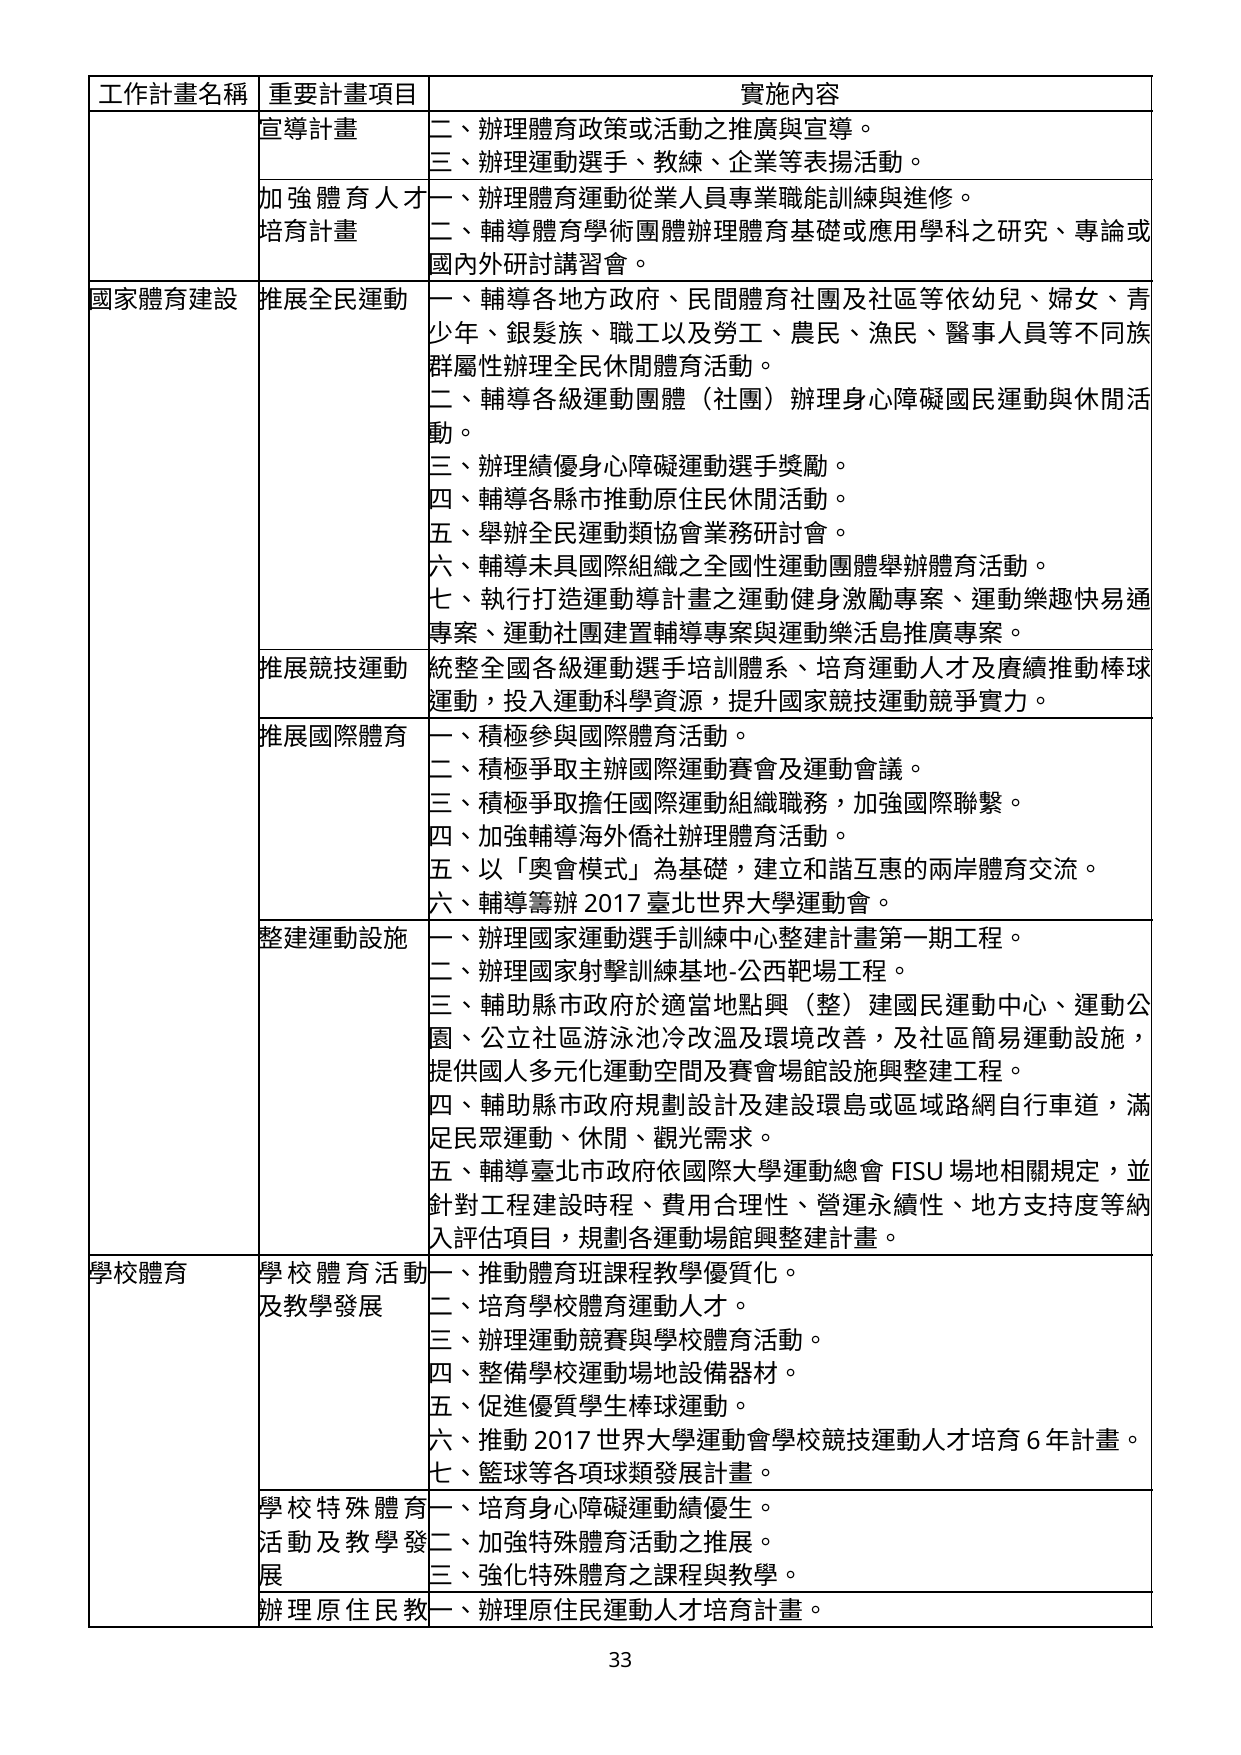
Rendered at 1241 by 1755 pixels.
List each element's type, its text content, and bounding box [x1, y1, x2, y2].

table_cell 加強國民體育宣導計畫 [260, 112, 428, 178]
table_cell [90, 112, 258, 280]
table_header 重要計畫項目 [260, 77, 428, 110]
table_cell 一、積極參與國際體育活動。 二、積極爭取主辦國際運動賽會及運動會議。 三、積極爭取擔任國際運動組織職務，加強國際聯繫。 四、加強輔導海外僑社辦理體育活動。 五、以「奧會模式」為基礎，建立和諧互惠的兩岸體育交流。 六、輔導籌辦2017臺北世界大學運動會。 [430, 719, 1151, 919]
table_cell 推展國際體育 [260, 719, 428, 919]
table_cell 推展全民運動 [260, 282, 428, 649]
table_cell 一、培育身心障礙運動績優生。 二、加強特殊體育活動之推展。 三、強化特殊體育之課程與教學。 [430, 1491, 1151, 1591]
table_cell 整建運動設施 [260, 921, 428, 1254]
table_header 實施內容 [430, 77, 1151, 110]
table_cell 學校特殊體育活動及教學發展 [260, 1491, 428, 1591]
table_cell 推展競技運動 [260, 650, 428, 717]
table_cell 統整全國各級運動選手培訓體系、培育運動人才及賡續推動棒球運動，投入運動科學資源，提升國家競技運動競爭實力。 [430, 650, 1151, 717]
table_cell 一、辦理原住民運動人才培育計畫。 二、改善原住民學校運動場地設施及充實體育相關設備。 三、輔助原住民學校發展運動社團及代表隊。 四、輔助辦理各項原住民學生體育活動。 [430, 1593, 1151, 1626]
table_cell 一、推動體育班課程教學優質化。 二、培育學校體育運動人才。 三、辦理運動競賽與學校體育活動。 四、整備學校運動場地設備器材。 五、促進優質學生棒球運動。 六、推動2017世界大學運動會學校競技運動人才培育6年計畫。 七、籃球等各項球類發展計畫。 [430, 1256, 1151, 1489]
table_cell 加強體育人才培育計畫 [260, 180, 428, 280]
table_cell 一、辦理體育運動從業人員專業職能訓練與進修。 二、輔導體育學術團體辦理體育基礎或應用學科之研究、專論或國內外研討講習會。 [430, 180, 1151, 280]
table_cell 一、輔導各地方政府、民間體育社團及社區等依幼兒、婦女、青少年、銀髮族、職工以及勞工、農民、漁民、醫事人員等不同族群屬性辦理全民休閒體育活動。 二、輔導各級運動團體（社團）辦理身心障礙國民運動與休閒活動。 三、辦理績優身心障礙運動選手獎勵。 四、輔導各縣市推動原住民休閒活動。 五、舉辦全民運動類協會業務研討會。 六、輔導未具國際組織之全國性運動團體舉辦體育活動。 七、執行打造運動導計畫之運動健身激勵專案、運動樂趣快易通專案、運動社團建置輔導專案與運動樂活島推廣專案。 [430, 282, 1151, 649]
table_header 工作計畫名稱 [90, 77, 258, 110]
table_cell 學校體育活動及教學發展 [260, 1256, 428, 1489]
table_cell 國家體育建設 [90, 282, 258, 1254]
table_cell 一、辦理國家運動選手訓練中心整建計畫第一期工程。 二、辦理國家射擊訓練基地-公西靶場工程。 三、輔助縣市政府於適當地點興（整）建國民運動中心、運動公園、公立社區游泳池冷改溫及環境改善，及社區簡易運動設施，提供國人多元化運動空間及賽會場館設施興整建工程。 四、輔助縣市政府規劃設計及建設環島或區域路網自行車道，滿足民眾運動、休閒、觀光需求。 五、輔導臺北市政府依國際大學運動總會FISU場地相關規定，並針對工程建設時程、費用合理性、營運永續性、地方支持度等納入評估項目，規劃各運動場館興整建計畫。 [430, 921, 1151, 1254]
table_cell 學校體育 [90, 1256, 258, 1626]
table_cell 一、加強國民運動權、運動安全及運動資訊宣導。 二、辦理體育政策或活動之推廣與宣導。 三、辦理運動選手、教練、企業等表揚活動。 [430, 112, 1151, 178]
table_cell 辦理原住民教育 [260, 1593, 428, 1626]
